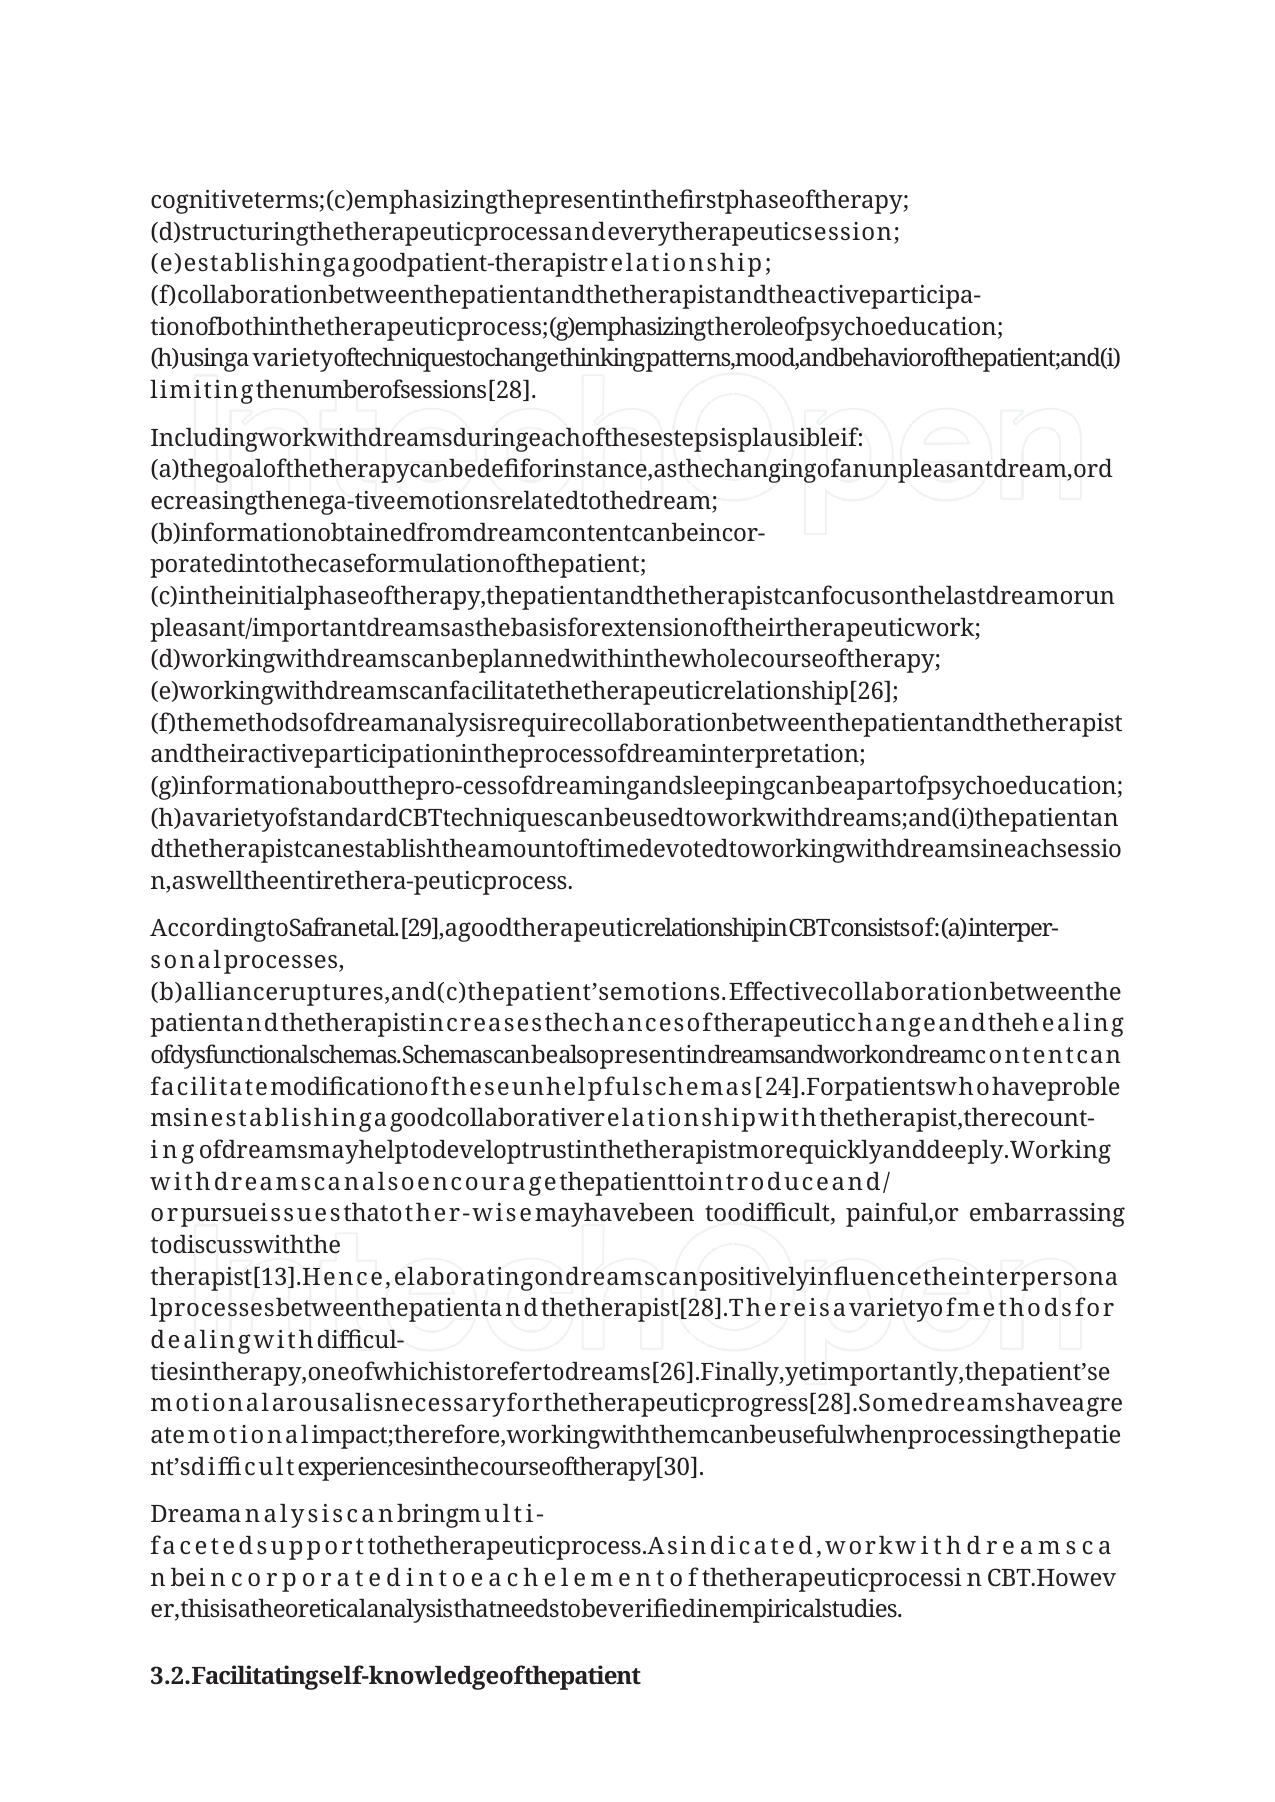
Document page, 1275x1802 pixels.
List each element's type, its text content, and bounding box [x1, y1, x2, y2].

text Dreamanalysiscanbringmulti-facetedsupporttothetherapeuticprocess.Asindicated,workwithdreamscanbeincorporatedintoeachelementofthetherapeuticprocessinCBT.However,thisisatheoreticalanalysisthatneedstobeverifiedinempiricalstudies. [150, 1497, 1125, 1624]
text Includingworkwithdreamsduringeachofthesestepsisplausibleif:(a)thegoalofthetherapycanbedefiforinstance,asthechangingofanunpleasantdream,ordecreasingthenega-tiveemotionsrelatedtothedream;(b)informationobtainedfromdreamcontentcanbeincor-poratedintothecaseformulationofthepatient;(c)intheinitialphaseoftherapy,thepatientandthetherapistcanfocusonthelastdreamorunpleasant/importantdreamsasthebasisforextensionoftheirtherapeuticwork;(d)workingwithdreamscanbeplannedwithinthewholecourseoftherapy;(e)workingwithdreamscanfacilitatethetherapeuticrelationship[26];(f)themethodsofdreamanalysisrequirecollaborationbetweenthepatientandthetherapistandtheiractiveparticipationintheprocessofdreaminterpretation;(g)informationaboutthepro-cessofdreamingandsleepingcanbeapartofpsychoeducation;(h)avarietyofstandardCBTtechniquescanbeusedtoworkwithdreams;and(i)thepatientandthetherapistcanestablishtheamountoftimedevotedtoworkingwithdreamsineachsession,aswelltheentirethera-peuticprocess. [150, 421, 1125, 896]
text cognitiveterms;(c)emphasizingthepresentinthefirstphaseoftherapy;(d)structuringthetherapeuticprocessandeverytherapeuticsession;(e)establishingagoodpatient-therapistrelationship;(f)collaborationbetweenthepatientandthetherapistandtheactiveparticipa-tionofbothinthetherapeuticprocess;(g)emphasizingtheroleofpsychoeducation;(h)usingavarietyoftechniquestochangethinkingpatterns,mood,andbehaviorofthepatient;and(i)limitingthenumberofsessions[28]. [150, 183, 1125, 405]
subtitle 3.2.Facilitatingself-knowledgeofthepatient [150, 1659, 1192, 1692]
text AccordingtoSafranetal.[29],agoodtherapeuticrelationshipinCBTconsistsof:(a)interper-sonalprocesses,(b)allianceruptures,and(c)thepatient’semotions.Effectivecollaborationbetweenthepatientandthetherapistincreasesthechancesoftherapeuticchangeandthehealingofdysfunctionalschemas.Schemascanbealsopresentindreamsandworkondreamcontentcanfacilitatemodificationoftheseunhelpfulschemas[24].Forpatientswhohaveproblemsinestablishingagoodcollaborativerelationshipwiththetherapist,therecount-ingofdreamsmayhelptodeveloptrustinthetherapistmorequicklyanddeeply.Workingwithdreamscanalsoencouragethepatienttointroduceand/orpursueissuesthatother-wisemayhavebeen toodifficult, painful,or embarrassing todiscusswiththe therapist[13].Hence,elaboratingondreamscanpositivelyinfluencetheinterpersonalprocessesbetweenthepatientandthetherapist[28].Thereisavarietyofmethodsfordealingwithdifficul-tiesintherapy,oneofwhichistorefertodreams[26].Finally,yetimportantly,thepatient’semotionalarousalisnecessaryforthetherapeuticprogress[28].Somedreamshaveagreatemotionalimpact;therefore,workingwiththemcanbeusefulwhenprocessingthepatient’sdifficultexperiencesinthecourseoftherapy[30]. [150, 912, 1125, 1482]
picture [229, 405, 1082, 421]
